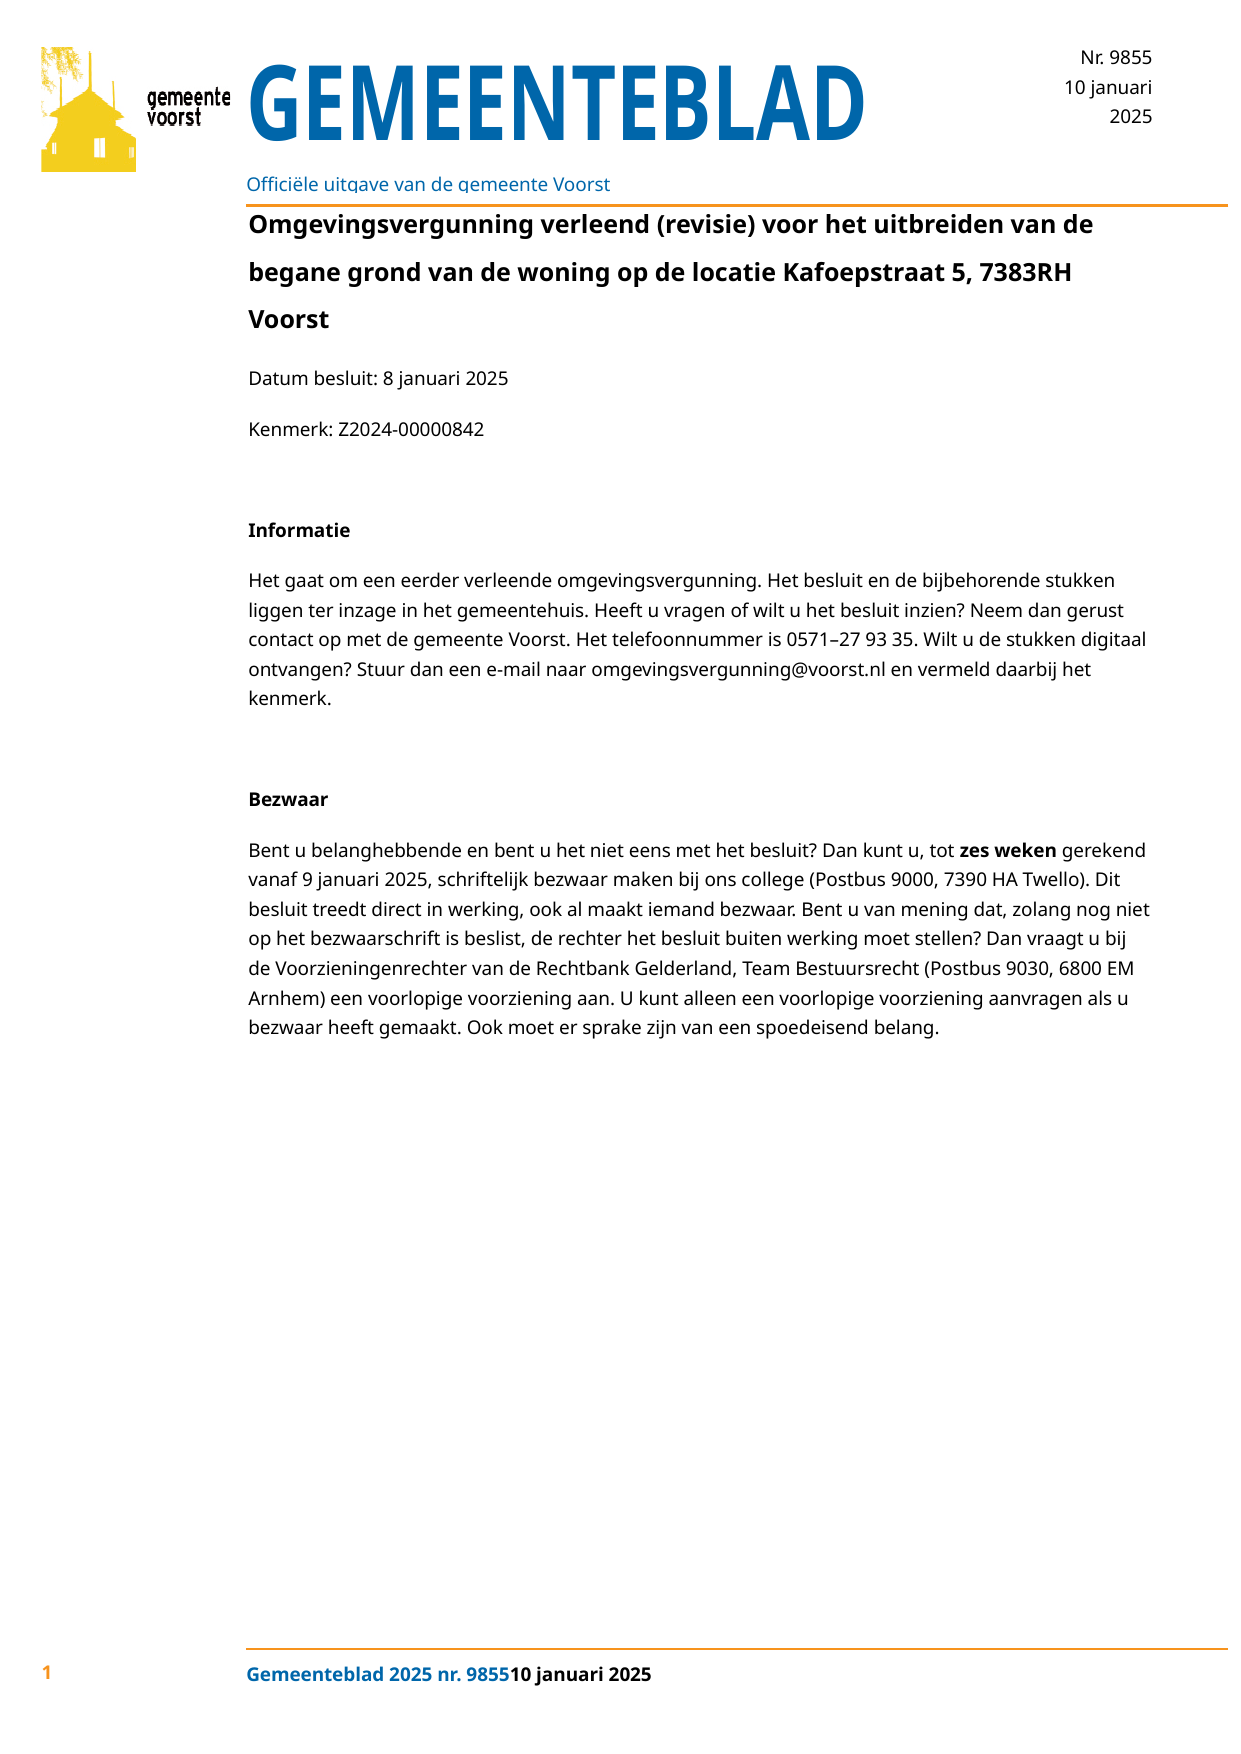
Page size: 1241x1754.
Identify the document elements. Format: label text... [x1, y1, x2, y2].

text Het gaat om een eerder verleende omgevingsvergunning. Het besluit en de bijbehorende stukken liggen ter inzage in het gemeentehuis. Heeft u vragen of wilt u het besluit inzien? Neem dan gerust contact op met de gemeente Voorst. Het telefoonnummer is 0571–27 93 35. Wilt u de stukken digitaal ontvangen? Stuur dan een e-mail naar omgevingsvergunning@voorst.nl en vermeld daarbij het kenmerk. [248, 567, 1152, 711]
text Bent u belanghebbende en bent u het niet eens met het besluit? Dan kunt u, tot zes weken gerekend vanaf 9 januari 2025, schriftelijk bezwaar maken bij ons college (Postbus 9000, 7390 HA Twello). Dit besluit treedt direct in werking, ook al maakt iemand bezwaar. Bent u van mening dat, zolang nog niet op het bezwaarschrift is beslist, de rechter het besluit buiten werking moet stellen? Dan vraagt u bij de Voorzieningenrechter van de Rechtbank Gelderland, Team Bestuursrecht (Postbus 9030, 6800 EM Arnhem) een voorlopige voorziening aan. U kunt alleen een voorlopige voorziening aanvragen als u bezwaar heeft gemaakt. Ook moet er sprake zijn van een spoedeisend belang. [248, 837, 1152, 1040]
text Datum besluit: 8 januari 2025 [248, 366, 1152, 391]
picture [41, 47, 231, 172]
text Informatie [248, 517, 1152, 542]
text Omgevingsvergunning verleend (revisie) voor het uitbreiden van de begane grond van de woning op de locatie Kafoepstraat 5, 7383RH Voorst [248, 207, 1152, 336]
text Kenmerk: Z2024-00000842 [248, 416, 1152, 442]
text Bezwaar [248, 786, 1152, 812]
